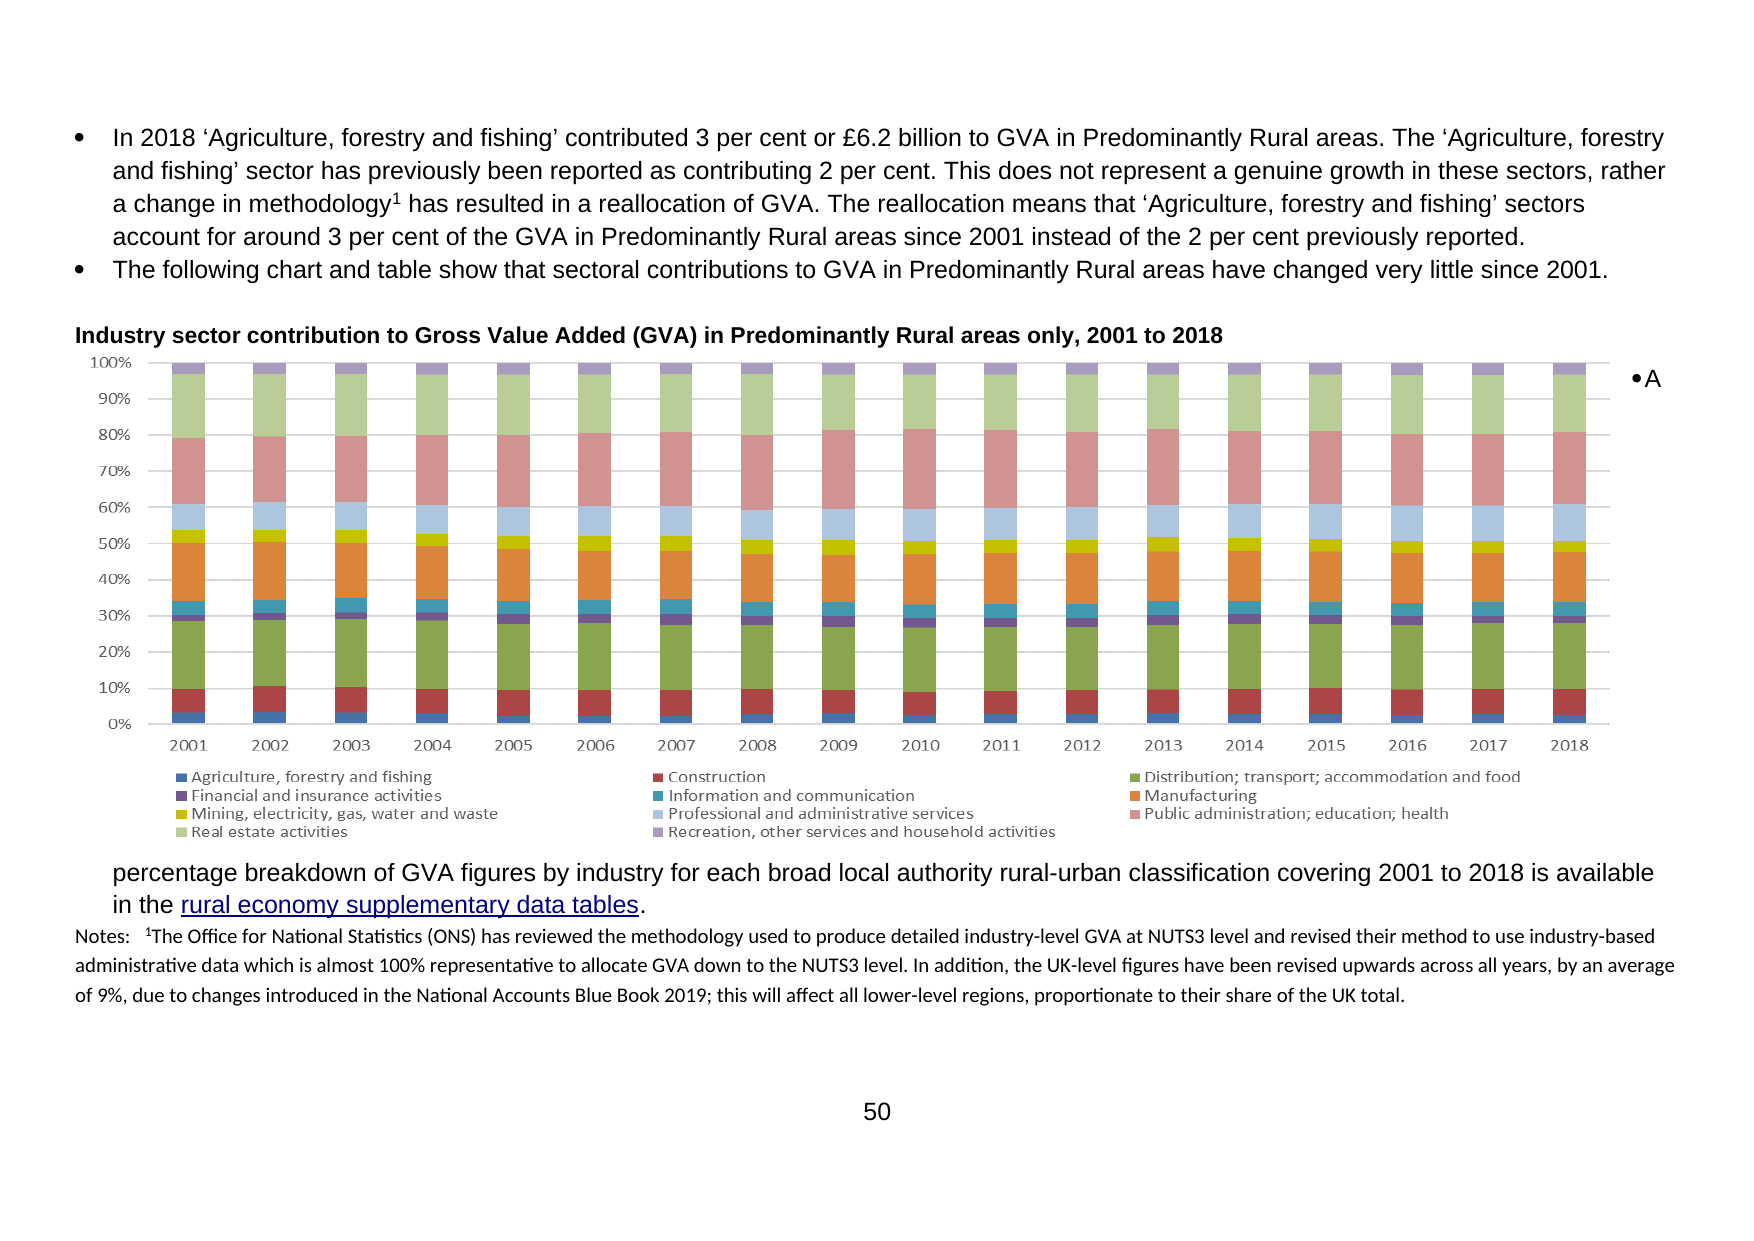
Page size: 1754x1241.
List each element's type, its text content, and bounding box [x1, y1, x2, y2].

list In 2018 ‘Agriculture, forestry and fishing’ contributed 3 per cent or £6.2 billion to GVA in Predominantly Rural areas. The ‘Agriculture, forestry and fishing’ sector has previously been reported as contributing 2 per cent. This does not represent a genuine growth in these sectors, rather a change in methodology1 has resulted in a reallocation of GVA. The reallocation means that ‘Agriculture, forestry and fishing’ sectors account for around 3 per cent of the GVA in Predominantly Rural areas since 2001 instead of the 2 per cent previously reported. [75, 123, 1679, 251]
list Industry sector contribution to Gross Value Added (GVA) in Predominantly Rural areas only, 2001 to 2018 [75, 322, 1679, 348]
list The following chart and table show that sectoral contributions to GVA in Predominantly Rural areas have changed very little since 2001. [75, 255, 1679, 284]
text Notes: 1The Office for National Statistics (ONS) has reviewed the methodology used to produce detailed industry-level GVA at NUTS3 level and revised their method to use industry-based administrative data which is almost 100% representative to allocate GVA down to the NUTS3 level. In addition, the UK-level figures have been revised upwards across all years, by an average of 9%, due to changes introduced in the National Accounts Blue Book 2019; this will affect all lower-level regions, proportionate to their share of the UK total. [75, 923, 1679, 1007]
list A percentage breakdown of GVA figures by industry for each broad local authority rural-urban classification covering 2001 to 2018 is available in the rural economy supplementary data tables. [75, 364, 1679, 919]
